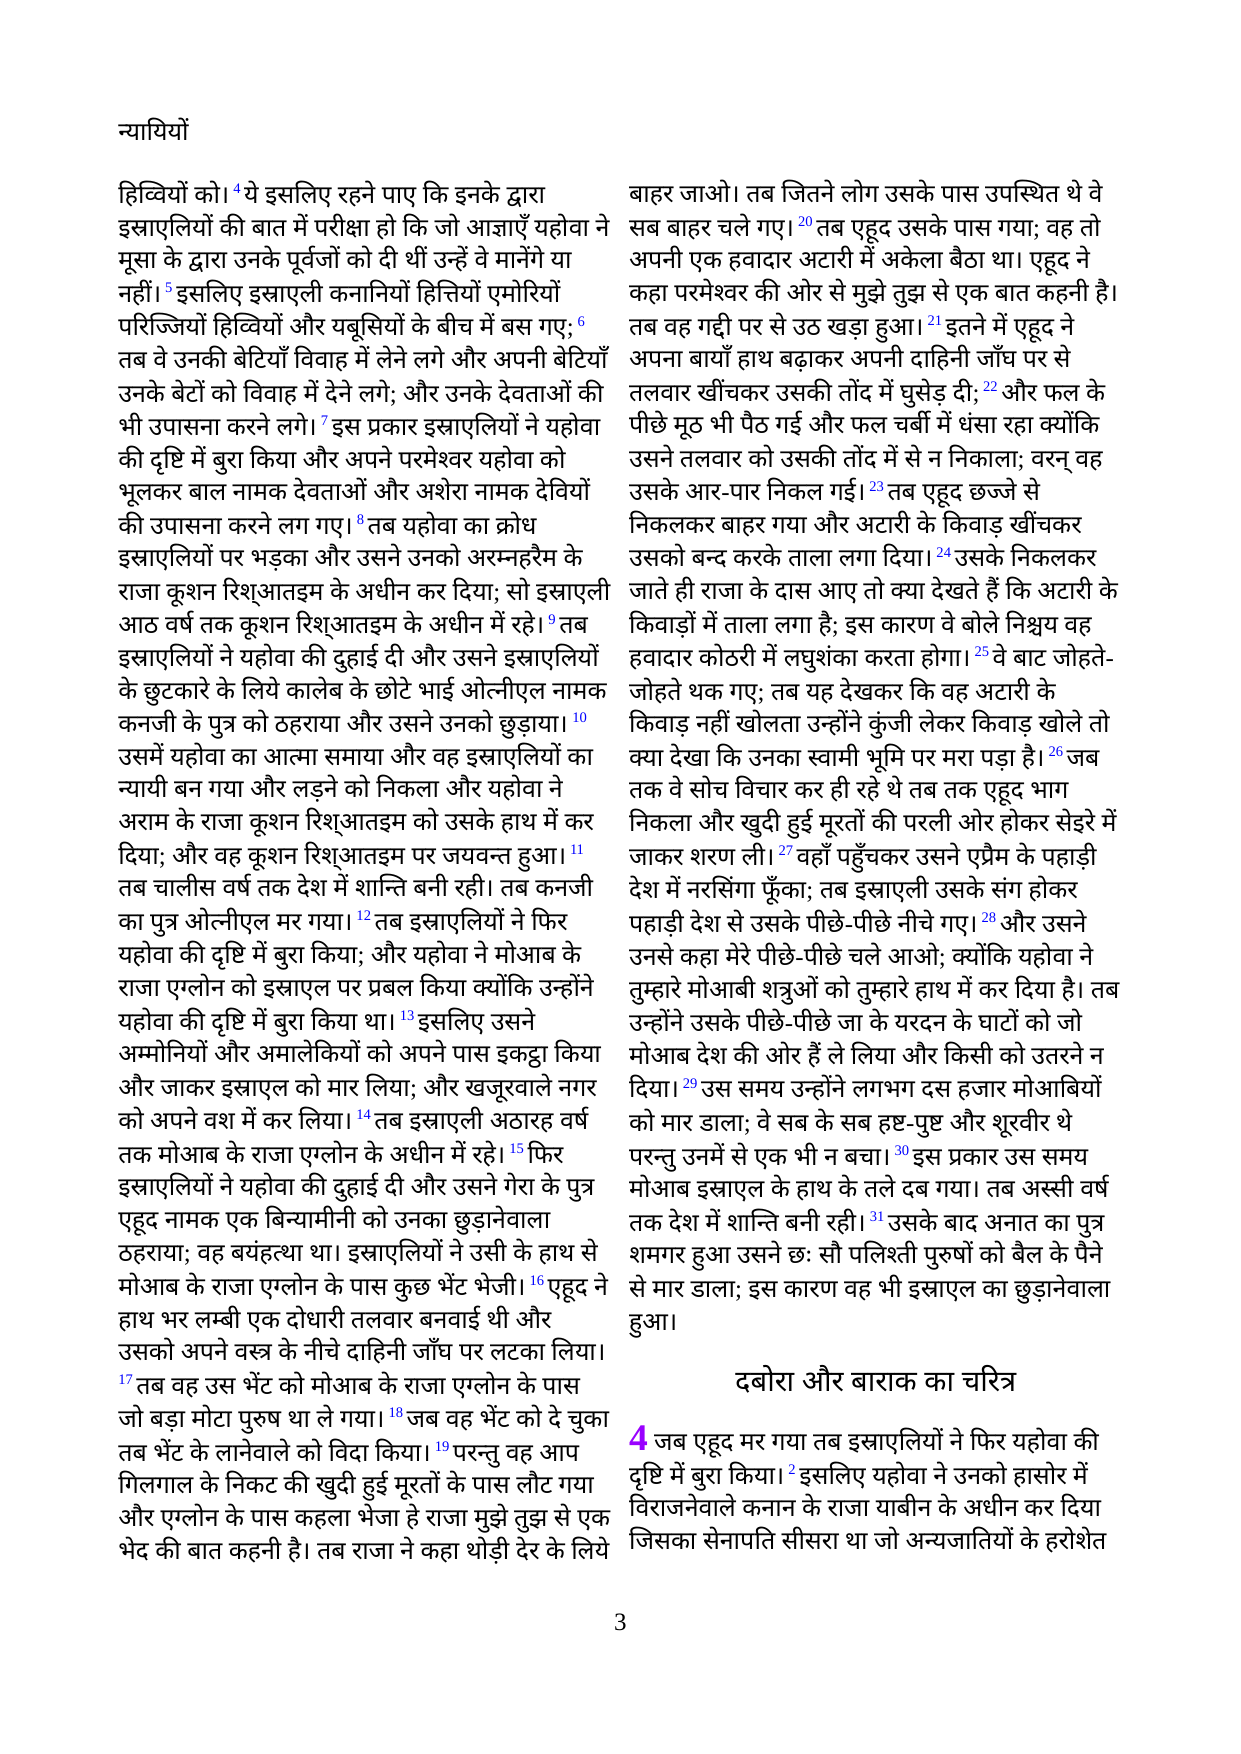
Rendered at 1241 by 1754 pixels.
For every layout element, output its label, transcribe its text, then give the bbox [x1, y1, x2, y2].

text 4 जब एहूद मर गया तब इस्राएलियों ने फिर यहोवा की दृष्टि में बुरा किया। 2 इसलिए यहोवा ने उनको हासोर में विराजनेवाले कनान के राजा याबीन के अधीन कर दिया जिसका सेनापति सीसरा था जो अन्यजातियों के हरोशेत [629, 1416, 1122, 1559]
subtitle दबोरा और बाराक का चरित्र [629, 1365, 1122, 1403]
text बाहर जाओ। तब जितने लोग उसके पास उपस्थित थे वे सब बाहर चले गए। 20 तब एहूद उसके पास गया; वह तो अपनी एक हवादार अटारी में अकेला बैठा था। एहूद ने कहा परमेश्‍वर की ओर से मुझे तुझ से एक बात कहनी है। तब वह गद्दी पर से उठ खड़ा हुआ। 21 इतने में एहूद ने अपना बायाँ हाथ बढ़ाकर अपनी दाहिनी जाँघ पर से तलवार खींचकर उसकी तोंद में घुसेड़ दी; 22 और फल के पीछे मूठ भी पैठ गई और फल चर्बी में धंसा रहा क्योंकि उसने तलवार को उसकी तोंद में से न निकाला; वरन् वह उसके आर-पार निकल गई। 23 तब एहूद छज्जे से निकलकर बाहर गया और अटारी के किवाड़ खींचकर उसको बन्द करके ताला लगा दिया। 24 उसके निकलकर जाते ही राजा के दास आए तो क्या देखते हैं कि अटारी के किवाड़ों में ताला लगा है; इस कारण वे बोले निश्चय वह हवादार कोठरी में लघुशंका करता होगा। 25 वे बाट जोहते-जोहते थक गए; तब यह देखकर कि वह अटारी के किवाड़ नहीं खोलता उन्होंने कुंजी लेकर किवाड़ खोले तो क्या देखा कि उनका स्वामी भूमि पर मरा पड़ा है। 26 जब तक वे सोच विचार कर ही रहे थे तब तक एहूद भाग निकला और खुदी हुई मूरतों की परली ओर होकर सेइरे में जाकर शरण ली। 27 वहाँ पहुँचकर उसने एप्रैम के पहाड़ी देश में नरसिंगा फूँका; तब इस्राएली उसके संग होकर पहाड़ी देश से उसके पीछे-पीछे नीचे गए। 28 और उसने उनसे कहा मेरे पीछे-पीछे चले आओ; क्योंकि यहोवा ने तुम्हारे मोआबी शत्रुओं को तुम्हारे हाथ में कर दिया है। तब उन्होंने उसके पीछे-पीछे जा के यरदन के घाटों को जो मोआब देश की ओर हैं ले लिया और किसी को उतरने न दिया। 29 उस समय उन्होंने लगभग दस हजार मोआबियों को मार डाला; वे सब के सब हष्ट-पुष्ट और शूरवीर थे परन्तु उनमें से एक भी न बचा। 30 इस प्रकार उस समय मोआब इस्राएल के हाथ के तले दब गया। तब अस्सी वर्ष तक देश में शान्ति बनी रही। 31 उसके बाद अनात का पुत्र शमगर हुआ उसने छः सौ पलिश्ती पुरुषों को बैल के पैने से मार डाला; इस कारण वह भी इस्राएल का छुड़ानेवाला हुआ। [629, 180, 1122, 1340]
text हिव्वियों को। 4 ये इसलिए रहने पाए कि इनके द्वारा इस्राएलियों की बात में परीक्षा हो कि जो आज्ञाएँ यहोवा ने मूसा के द्वारा उनके पूर्वजों को दी थीं उन्हें वे मानेंगे या नहीं। 5 इसलिए इस्राएली कनानियों हित्तियों एमोरियों परिज्जियों हिव्वियों और यबूसियों के बीच में बस गए; 6 तब वे उनकी बेटियाँ विवाह में लेने लगे और अपनी बेटियाँ उनके बेटों को विवाह में देने लगे; और उनके देवताओं की भी उपासना करने लगे। 7 इस प्रकार इस्राएलियों ने यहोवा की दृष्टि में बुरा किया और अपने परमेश्‍वर यहोवा को भूलकर बाल नामक देवताओं और अशेरा नामक देवियों की उपासना करने लग गए। 8 तब यहोवा का क्रोध इस्राएलियों पर भड़का और उसने उनको अरम्नहरैम के राजा कूशन रिश्आतइम के अधीन कर दिया; सो इस्राएली आठ वर्ष तक कूशन रिश्आतइम के अधीन में रहे। 9 तब इस्राएलियों ने यहोवा की दुहाई दी और उसने इस्राएलियों के छुटकारे के लिये कालेब के छोटे भाई ओत्नीएल नामक कनजी के पुत्र को ठहराया और उसने उनको छुड़ाया। 10 उसमें यहोवा का आत्मा समाया और वह इस्राएलियों का न्यायी बन गया और लड़ने को निकला और यहोवा ने अराम के राजा कूशन रिश्आतइम को उसके हाथ में कर दिया; और वह कूशन रिश्आतइम पर जयवन्त हुआ। 11 तब चालीस वर्ष तक देश में शान्ति बनी रही। तब कनजी का पुत्र ओत्नीएल मर गया। 12 तब इस्राएलियों ने फिर यहोवा की दृष्टि में बुरा किया; और यहोवा ने मोआब के राजा एग्लोन को इस्राएल पर प्रबल किया क्योंकि उन्होंने यहोवा की दृष्टि में बुरा किया था। 13 इसलिए उसने अम्मोनियों और अमालेकियों को अपने पास इकट्ठा किया और जाकर इस्राएल को मार लिया; और खजूरवाले नगर को अपने वश में कर लिया। 14 तब इस्राएली अठारह वर्ष तक मोआब के राजा एग्लोन के अधीन में रहे। 15 फिर इस्राएलियों ने यहोवा की दुहाई दी और उसने गेरा के पुत्र एहूद नामक एक बिन्यामीनी को उनका छुड़ानेवाला ठहराया; वह बयंहत्था था। इस्राएलियों ने उसी के हाथ से मोआब के राजा एग्लोन के पास कुछ भेंट भेजी। 16 एहूद ने हाथ भर लम्बी एक दोधारी तलवार बनवाई थी और उसको अपने वस्त्र के नीचे दाहिनी जाँघ पर लटका लिया। 17 तब वह उस भेंट को मोआब के राजा एग्लोन के पास जो बड़ा मोटा पुरुष था ले गया। 18 जब वह भेंट को दे चुका तब भेंट के लानेवाले को विदा किया। 19 परन्तु वह आप गिलगाल के निकट की खुदी हुई मूरतों के पास लौट गया और एग्लोन के पास कहला भेजा हे राजा मुझे तुझ से एक भेद की बात कहनी है। तब राजा ने कहा थोड़ी देर के लिये [118, 180, 611, 1569]
